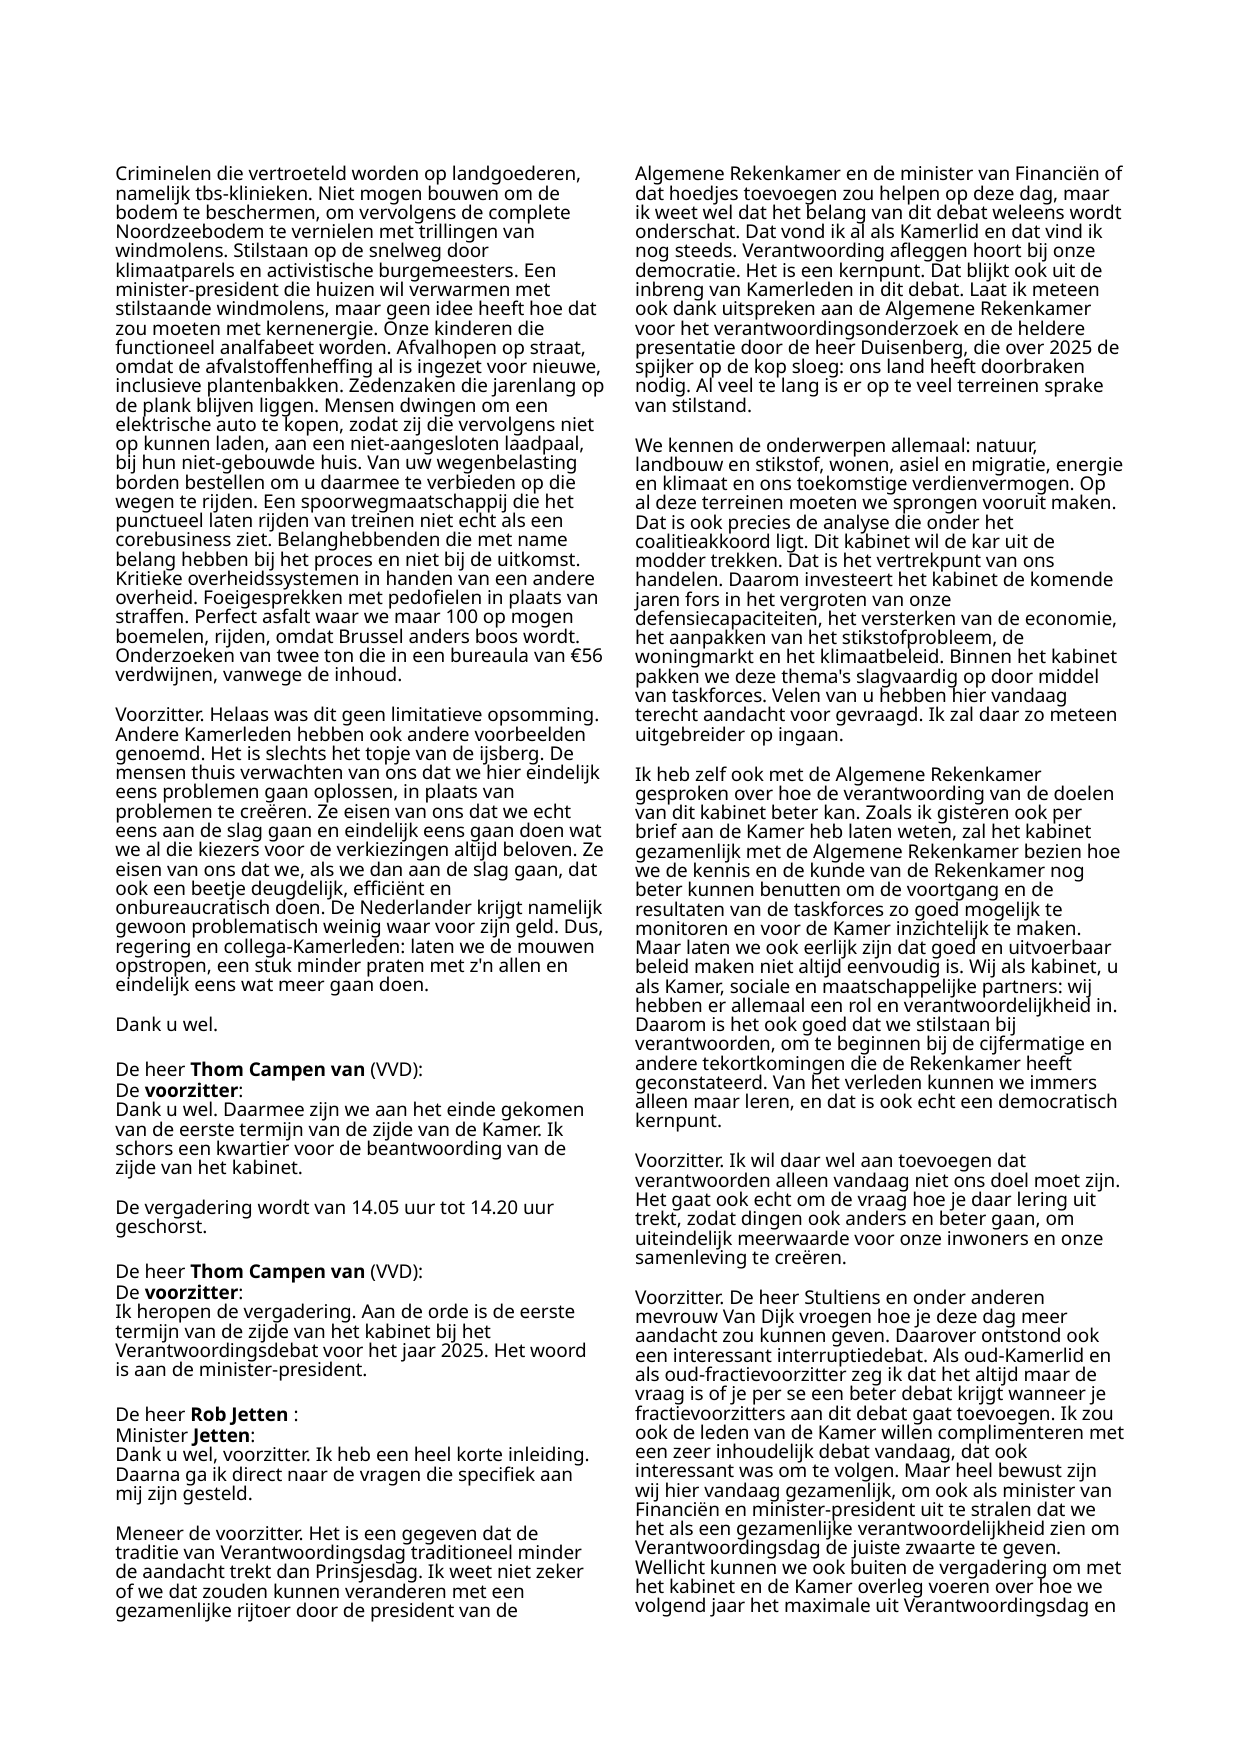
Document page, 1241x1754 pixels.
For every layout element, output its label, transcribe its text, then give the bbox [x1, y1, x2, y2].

text Voorzitter. Ik wil daar wel aan toevoegen dat verantwoorden alleen vandaag niet ons doel moet zijn. Het gaat ook echt om de vraag hoe je daar lering uit trekt, zodat dingen ook anders en beter gaan, om uiteindelijk meerwaarde voor onze inwoners en onze samenleving te creëren. [635, 1152, 1125, 1268]
text Algemene Rekenkamer en de minister van Financiën of dat hoedjes toevoegen zou helpen op deze dag, maar ik weet wel dat het belang van dit debat weleens wordt onderschat. Dat vond ik al als Kamerlid en dat vind ik nog steeds. Verantwoording afleggen hoort bij onze democratie. Het is een kernpunt. Dat blijkt ook uit de inbreng van Kamerleden in dit debat. Laat ik meteen ook dank uitspreken aan de Algemene Rekenkamer voor het verantwoordingsonderzoek en de heldere presentatie door de heer Duisenberg, die over 2025 de spijker op de kop sloeg: ons land heeft doorbraken nodig. Al veel te lang is er op te veel terreinen sprake van stilstand. [635, 165, 1125, 416]
text Minister Jetten: [115, 1427, 605, 1446]
text We kennen de onderwerpen allemaal: natuur, landbouw en stikstof, wonen, asiel en migratie, energie en klimaat en ons toekomstige verdienvermogen. Op al deze terreinen moeten we sprongen vooruit maken. Dat is ook precies de analyse die onder het coalitieakkoord ligt. Dit kabinet wil de kar uit de modder trekken. Dat is het vertrekpunt van ons handelen. Daarom investeert het kabinet de komende jaren fors in het vergroten van onze defensiecapaciteiten, het versterken van de economie, het aanpakken van het stikstofprobleem, de woningmarkt en het klimaatbeleid. Binnen het kabinet pakken we deze thema's slagvaardig op door middel van taskforces. Velen van u hebben hier vandaag terecht aandacht voor gevraagd. Ik zal daar zo meteen uitgebreider op ingaan. [635, 437, 1125, 745]
text De heer Thom Campen van (VVD): [115, 1056, 605, 1082]
text Dank u wel. [115, 1016, 605, 1035]
text De vergadering wordt van 14.05 uur tot 14.20 uur geschorst. [115, 1199, 605, 1238]
text Ik heropen de vergadering. Aan de orde is de eerste termijn van de zijde van het kabinet bij het Verantwoordingsdebat voor het jaar 2025. Het woord is aan de minister-president. [115, 1303, 605, 1381]
text Voorzitter. De heer Stultiens en onder anderen mevrouw Van Dijk vroegen hoe je deze dag meer aandacht zou kunnen geven. Daarover ontstond ook een interessant interruptiedebat. Als oud-Kamerlid en als oud-fractievoorzitter zeg ik dat het altijd maar de vraag is of je per se een beter debat krijgt wanneer je fractievoorzitters aan dit debat gaat toevoegen. Ik zou ook de leden van de Kamer willen complimenteren met een zeer inhoudelijk debat vandaag, dat ook interessant was om te volgen. Maar heel bewust zijn wij hier vandaag gezamenlijk, om ook als minister van Financiën en minister-president uit te stralen dat we het als een gezamenlijke verantwoordelijkheid zien om Verantwoordingsdag de juiste zwaarte te geven. Wellicht kunnen we ook buiten de vergadering om met het kabinet en de Kamer overleg voeren over hoe we volgend jaar het maximale uit Verantwoordingsdag en [635, 1289, 1125, 1616]
text De heer Rob Jetten : [115, 1401, 605, 1427]
text Voorzitter. Helaas was dit geen limitatieve opsomming. Andere Kamerleden hebben ook andere voorbeelden genoemd. Het is slechts het topje van de ijsberg. De mensen thuis verwachten van ons dat we hier eindelijk eens problemen gaan oplossen, in plaats van problemen te creëren. Ze eisen van ons dat we echt eens aan de slag gaan en eindelijk eens gaan doen wat we al die kiezers voor de verkiezingen altijd beloven. Ze eisen van ons dat we, als we dan aan de slag gaan, dat ook een beetje deugdelijk, efficiënt en onbureaucratisch doen. De Nederlander krijgt namelijk gewoon problematisch weinig waar voor zijn geld. Dus, regering en collega-Kamerleden: laten we de mouwen opstropen, een stuk minder praten met z'n allen en eindelijk eens wat meer gaan doen. [115, 706, 605, 995]
text De heer Thom Campen van (VVD): [115, 1258, 605, 1284]
text Criminelen die vertroeteld worden op landgoederen, namelijk tbs-klinieken. Niet mogen bouwen om de bodem te beschermen, om vervolgens de complete Noordzeebodem te vernielen met trillingen van windmolens. Stilstaan op de snelweg door klimaatparels en activistische burgemeesters. Een minister-president die huizen wil verwarmen met stilstaande windmolens, maar geen idee heeft hoe dat zou moeten met kernenergie. Onze kinderen die functioneel analfabeet worden. Afvalhopen op straat, omdat de afvalstoffenheffing al is ingezet voor nieuwe, inclusieve plantenbakken. Zedenzaken die jarenlang op de plank blijven liggen. Mensen dwingen om een elektrische auto te kopen, zodat zij die vervolgens niet op kunnen laden, aan een niet-aangesloten laadpaal, bij hun niet-gebouwde huis. Van uw wegenbelasting borden bestellen om u daarmee te verbieden op die wegen te rijden. Een spoorwegmaatschappij die het punctueel laten rijden van treinen niet echt als een corebusiness ziet. Belanghebbenden die met name belang hebben bij het proces en niet bij de uitkomst. Kritieke overheidssystemen in handen van een andere overheid. Foeigesprekken met pedofielen in plaats van straffen. Perfect asfalt waar we maar 100 op mogen boemelen, rijden, omdat Brussel anders boos wordt. Onderzoeken van twee ton die in een bureaula van €56 verdwijnen, vanwege de inhoud. [115, 165, 605, 686]
text Meneer de voorzitter. Het is een gegeven dat de traditie van Verantwoordingsdag traditioneel minder de aandacht trekt dan Prinsjesdag. Ik weet niet zeker of we dat zouden kunnen veranderen met een gezamenlijke rijtoer door de president van de [115, 1525, 605, 1621]
text Dank u wel, voorzitter. Ik heb een heel korte inleiding. Daarna ga ik direct naar de vragen die specifiek aan mij zijn gesteld. [115, 1446, 605, 1504]
text Dank u wel. Daarmee zijn we aan het einde gekomen van de eerste termijn van de zijde van de Kamer. Ik schors een kwartier voor de beantwoording van de zijde van het kabinet. [115, 1101, 605, 1178]
text De voorzitter: [115, 1082, 605, 1101]
text De voorzitter: [115, 1284, 605, 1303]
text Ik heb zelf ook met de Algemene Rekenkamer gesproken over hoe de verantwoording van de doelen van dit kabinet beter kan. Zoals ik gisteren ook per brief aan de Kamer heb laten weten, zal het kabinet gezamenlijk met de Algemene Rekenkamer bezien hoe we de kennis en de kunde van de Rekenkamer nog beter kunnen benutten om de voortgang en de resultaten van de taskforces zo goed mogelijk te monitoren en voor de Kamer inzichtelijk te maken. Maar laten we ook eerlijk zijn dat goed en uitvoerbaar beleid maken niet altijd eenvoudig is. Wij als kabinet, u als Kamer, sociale en maatschappelijke partners: wij hebben er allemaal een rol en verantwoordelijkheid in. Daarom is het ook goed dat we stilstaan bij verantwoorden, om te beginnen bij de cijfermatige en andere tekortkomingen die de Rekenkamer heeft geconstateerd. Van het verleden kunnen we immers alleen maar leren, en dat is ook echt een democratisch kernpunt. [635, 766, 1125, 1132]
